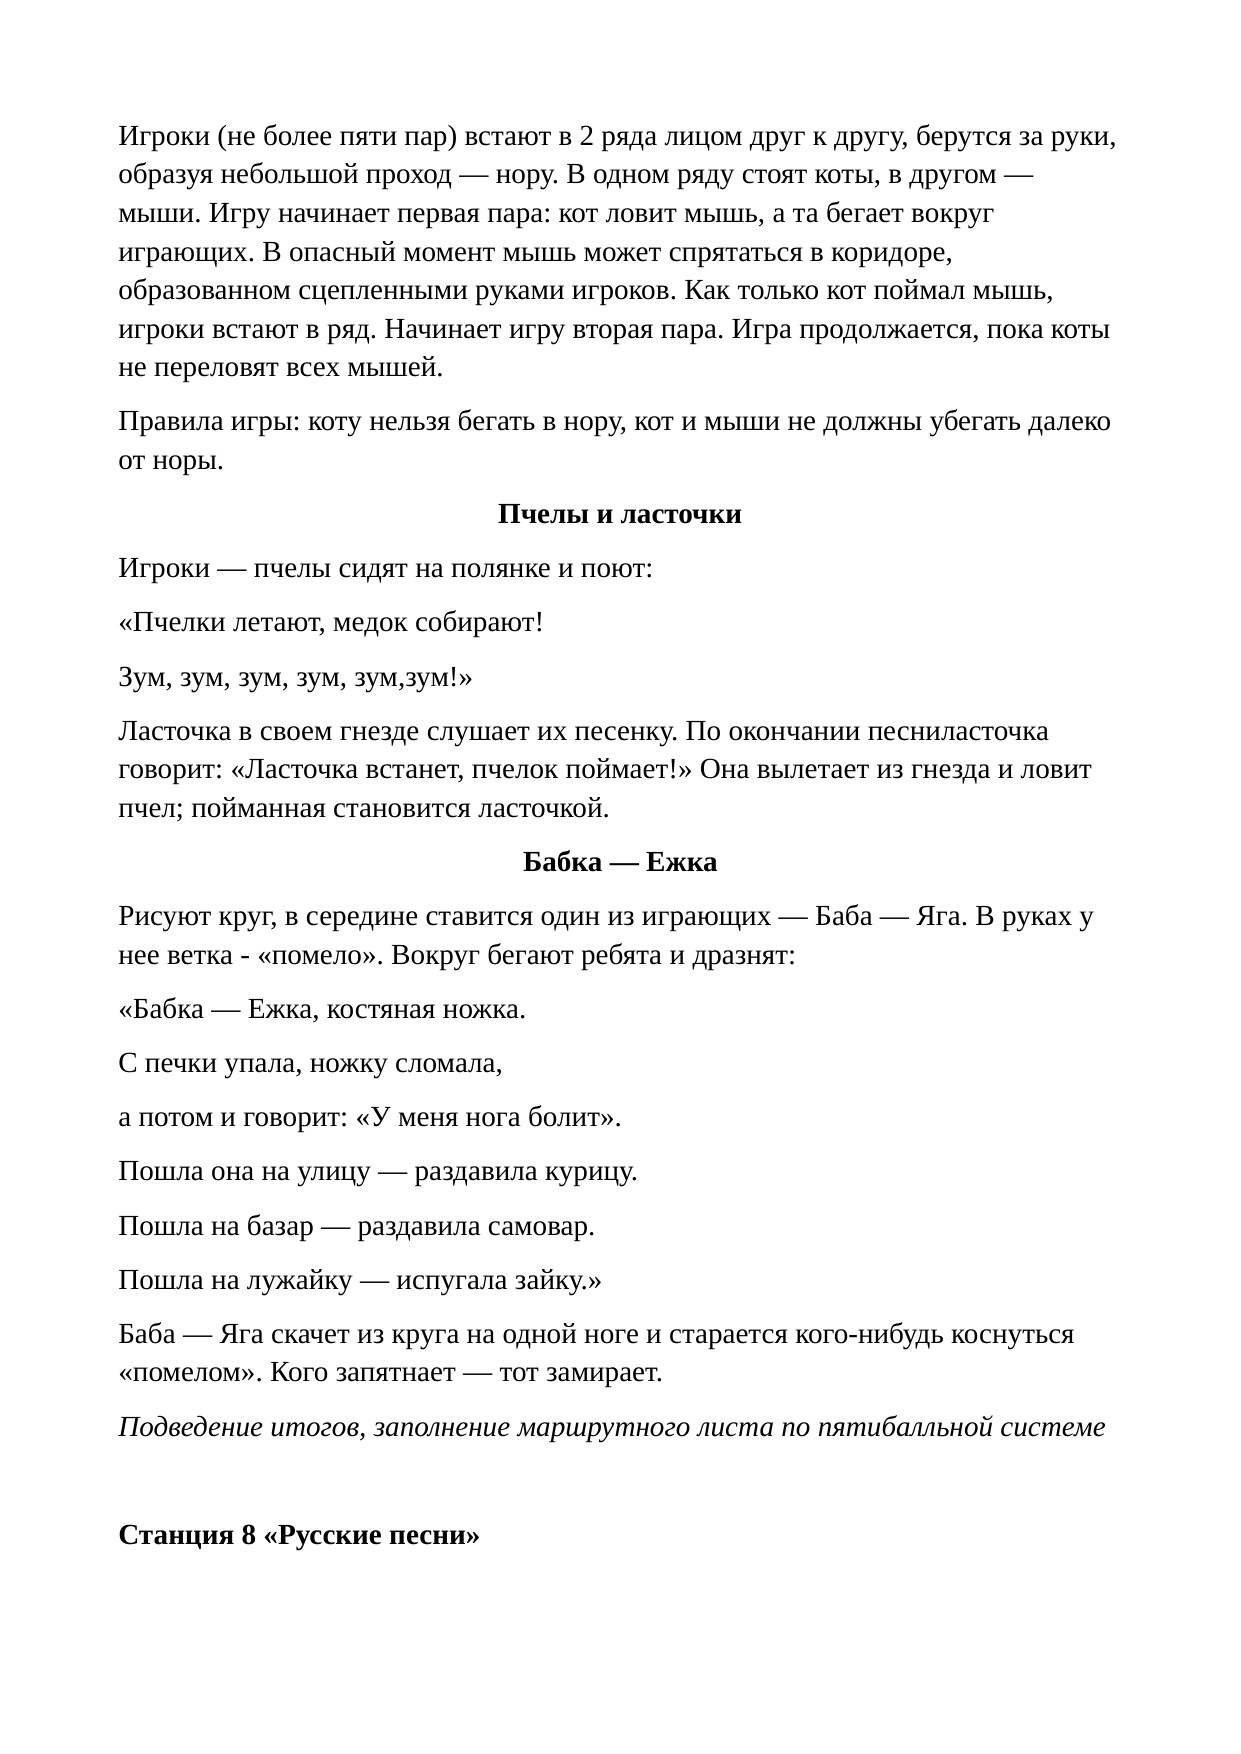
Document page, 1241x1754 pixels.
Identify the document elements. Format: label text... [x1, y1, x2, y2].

text С печки упала, ножку сломала, [118, 1045, 1122, 1079]
text Пошла она на улицу — раздавила курицу. [118, 1153, 1122, 1187]
text Пчелы и ласточки [118, 496, 1122, 530]
text Баба — Яга скачет из круга на одной ноге и старается кого-нибудь коснуться «помелом». Кого запятнает — тот замирает. [118, 1316, 1122, 1388]
text «Бабка — Ежка, костяная ножка. [118, 991, 1122, 1024]
text а потом и говорит: «У меня нога болит». [118, 1099, 1122, 1133]
text Бабка — Ежка [118, 844, 1122, 878]
text Пошла на лужайку — испугала зайку.» [118, 1262, 1122, 1295]
text Ласточка в своем гнезде слушает их песенку. По окончании песниласточка говорит: «Ласточка встанет, пчелок поймает!» Она вылетает из гнезда и ловит пчел; пойманная становится ласточкой. [118, 713, 1122, 823]
text Станция 8 «Русские песни» [118, 1517, 1122, 1551]
text Игроки (не более пяти пар) встают в 2 ряда лицом друг к другу, берутся за руки, образуя небольшой проход — нору. В одном ряду стоят коты, в другом — мыши. Игру начинает первая пара: кот ловит мышь, а та бегает вокруг играющих. В опасный момент мышь может спрятаться в коридоре, образованном сцепленными руками игроков. Как только кот поймал мышь, игроки встают в ряд. Начинает игру вторая пара. Игра продолжается, пока коты не переловят всех мышей. [118, 118, 1122, 383]
text Пошла на базар — раздавила самовар. [118, 1208, 1122, 1241]
text Рисуют круг, в середине ставится один из играющих — Баба — Яга. В руках у нее ветка - «помело». Вокруг бегают ребята и дразнят: [118, 898, 1122, 970]
text Подведение итогов, заполнение маршрутного листа по пятибалльной системе [118, 1409, 1122, 1442]
text «Пчелки летают, медок собирают! [118, 604, 1122, 638]
text Зум, зум, зум, зум, зум,зум!» [118, 659, 1122, 692]
text Игроки — пчелы сидят на полянке и поют: [118, 550, 1122, 584]
text Правила игры: коту нельзя бегать в нору, кот и мыши не должны убегать далеко от норы. [118, 403, 1122, 476]
